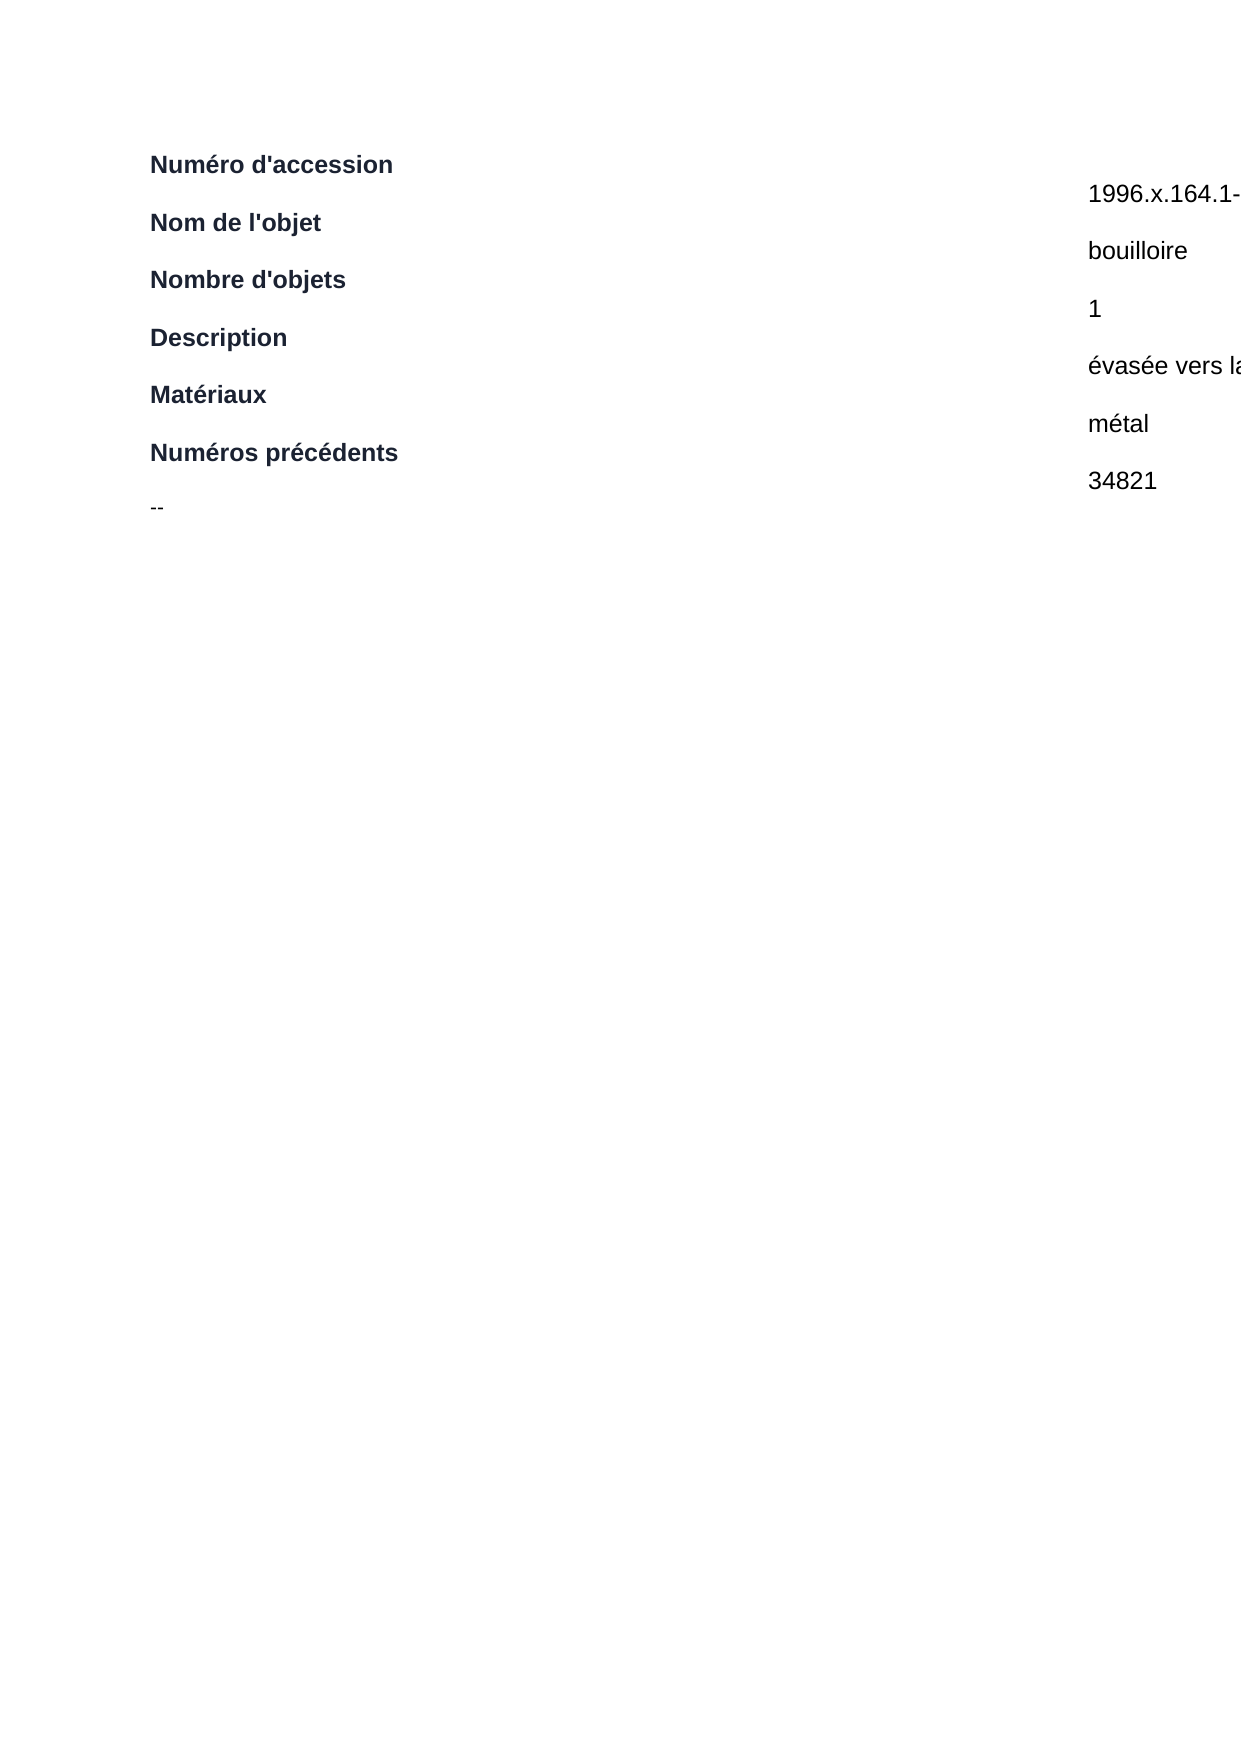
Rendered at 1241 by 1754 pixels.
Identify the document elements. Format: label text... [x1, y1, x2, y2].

text Numéros précédents [150, 437, 1090, 466]
text Description [150, 322, 1090, 351]
text Nombre d'objets [150, 265, 1090, 294]
text Matériaux [150, 380, 1090, 409]
text métal [1088, 409, 1240, 437]
text 1996.x.164.1-2 [1088, 179, 1240, 207]
text évasée vers la base. De couleur jaunâtre avec bordure rouge. Couvercle avec poignée rouge [1088, 351, 1240, 380]
text 1 [1088, 294, 1240, 322]
text -- [150, 495, 1090, 519]
text Nom de l'objet [150, 207, 1090, 236]
text bouilloire [1088, 236, 1240, 265]
text Numéro d'accession [150, 150, 1090, 179]
text 34821 [1088, 466, 1240, 495]
